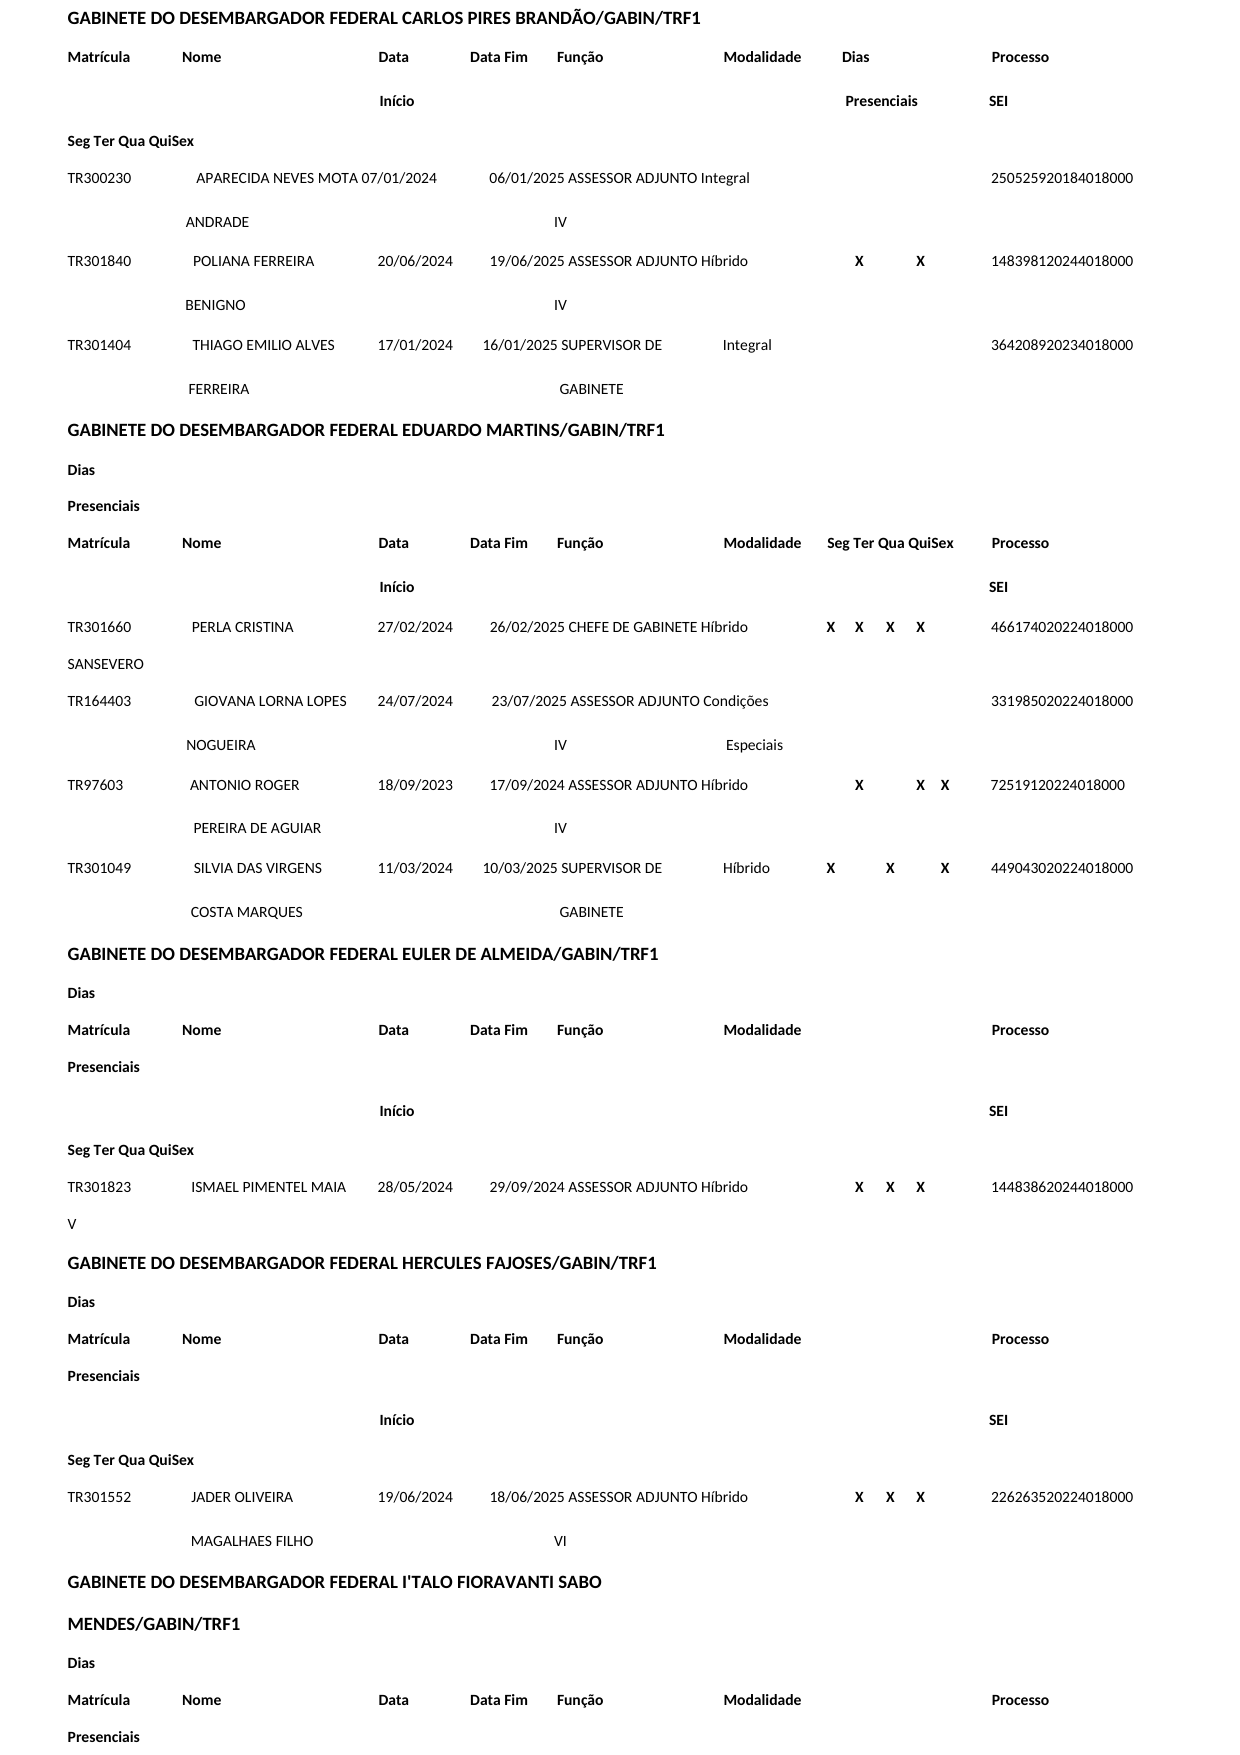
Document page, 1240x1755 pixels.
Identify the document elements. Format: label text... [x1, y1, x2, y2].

text Início SEI [67, 1403, 1196, 1431]
text Dias [67, 983, 1196, 1002]
text Início Presenciais SEI [67, 84, 1196, 112]
text GABINETE DO DESEMBARGADOR FEDERAL EDUARDO MARTINS/GABIN/TRF1 [67, 418, 1196, 441]
text GABINETE DO DESEMBARGADOR FEDERAL CARLOS PIRES BRANDÃO/GABIN/TRF1 [67, 6, 1196, 29]
text MAGALHAES FILHO VI [67, 1524, 1196, 1552]
text FERREIRA GABINETE [67, 372, 1196, 400]
text TR301823 ISMAEL PIMENTEL MAIA 28/05/2024 29/09/2024 ASSESSOR ADJUNTO Híbrido X X X 144838620244018000 [67, 1177, 1196, 1196]
text Matrícula Nome Data Data Fim Função Modalidade Dias Processo [67, 47, 1196, 66]
text Dias [67, 1653, 1196, 1672]
text Presenciais [67, 497, 1196, 516]
text GABINETE DO DESEMBARGADOR FEDERAL I'TALO FIORAVANTI SABO [67, 1571, 1196, 1593]
text Matrícula Nome Data Data Fim Função Modalidade Processo [67, 1690, 1196, 1709]
text Presenciais [67, 1057, 1196, 1076]
text Presenciais [67, 1727, 1196, 1746]
text NOGUEIRA IV Especiais [67, 728, 1196, 756]
text BENIGNO IV [67, 288, 1196, 316]
text TR301404 THIAGO EMILIO ALVES 17/01/2024 16/01/2025 SUPERVISOR DE Integral 364208920234018000 [67, 335, 1196, 354]
text Presenciais [67, 1366, 1196, 1386]
text TR301660 PERLA CRISTINA 27/02/2024 26/02/2025 CHEFE DE GABINETE Híbrido X X X X 466174020224018000 [67, 617, 1196, 636]
text Início SEI [67, 1094, 1196, 1122]
text Início SEI [67, 571, 1196, 599]
text TR164403 GIOVANA LORNA LOPES 24/07/2024 23/07/2025 ASSESSOR ADJUNTO Condições 331985020224018000 [67, 691, 1196, 710]
text Matrícula Nome Data Data Fim Função Modalidade Processo [67, 1329, 1196, 1348]
text Dias [67, 1292, 1196, 1312]
text MENDES/GABIN/TRF1 [67, 1612, 1196, 1634]
text COSTA MARQUES GABINETE [67, 895, 1196, 923]
text Matrícula Nome Data Data Fim Função Modalidade Seg Ter Qua QuiSex Processo [67, 534, 1196, 553]
text Seg Ter Qua QuiSex [67, 131, 1196, 150]
text Matrícula Nome Data Data Fim Função Modalidade Processo [67, 1020, 1196, 1039]
text PEREIRA DE AGUIAR IV [67, 812, 1196, 840]
text TR301840 POLIANA FERREIRA 20/06/2024 19/06/2025 ASSESSOR ADJUNTO Híbrido X X 148398120244018000 [67, 251, 1196, 271]
text SANSEVERO [67, 654, 1196, 673]
text TR97603 ANTONIO ROGER 18/09/2023 17/09/2024 ASSESSOR ADJUNTO Híbrido X X X 72519120224018000 [67, 775, 1196, 794]
text Seg Ter Qua QuiSex [67, 1450, 1196, 1469]
text GABINETE DO DESEMBARGADOR FEDERAL HERCULES FAJOSES/GABIN/TRF1 [67, 1251, 1196, 1274]
text TR301552 JADER OLIVEIRA 19/06/2024 18/06/2025 ASSESSOR ADJUNTO Híbrido X X X 226263520224018000 [67, 1487, 1196, 1506]
text GABINETE DO DESEMBARGADOR FEDERAL EULER DE ALMEIDA/GABIN/TRF1 [67, 942, 1196, 965]
text TR300230 APARECIDA NEVES MOTA 07/01/2024 06/01/2025 ASSESSOR ADJUNTO Integral 250525920184018000 [67, 168, 1196, 187]
text Seg Ter Qua QuiSex [67, 1140, 1196, 1159]
text ANDRADE IV [67, 205, 1196, 233]
text TR301049 SILVIA DAS VIRGENS 11/03/2024 10/03/2025 SUPERVISOR DE Híbrido X X X 449043020224018000 [67, 858, 1196, 877]
text Dias [67, 460, 1196, 479]
text V [67, 1214, 1196, 1233]
